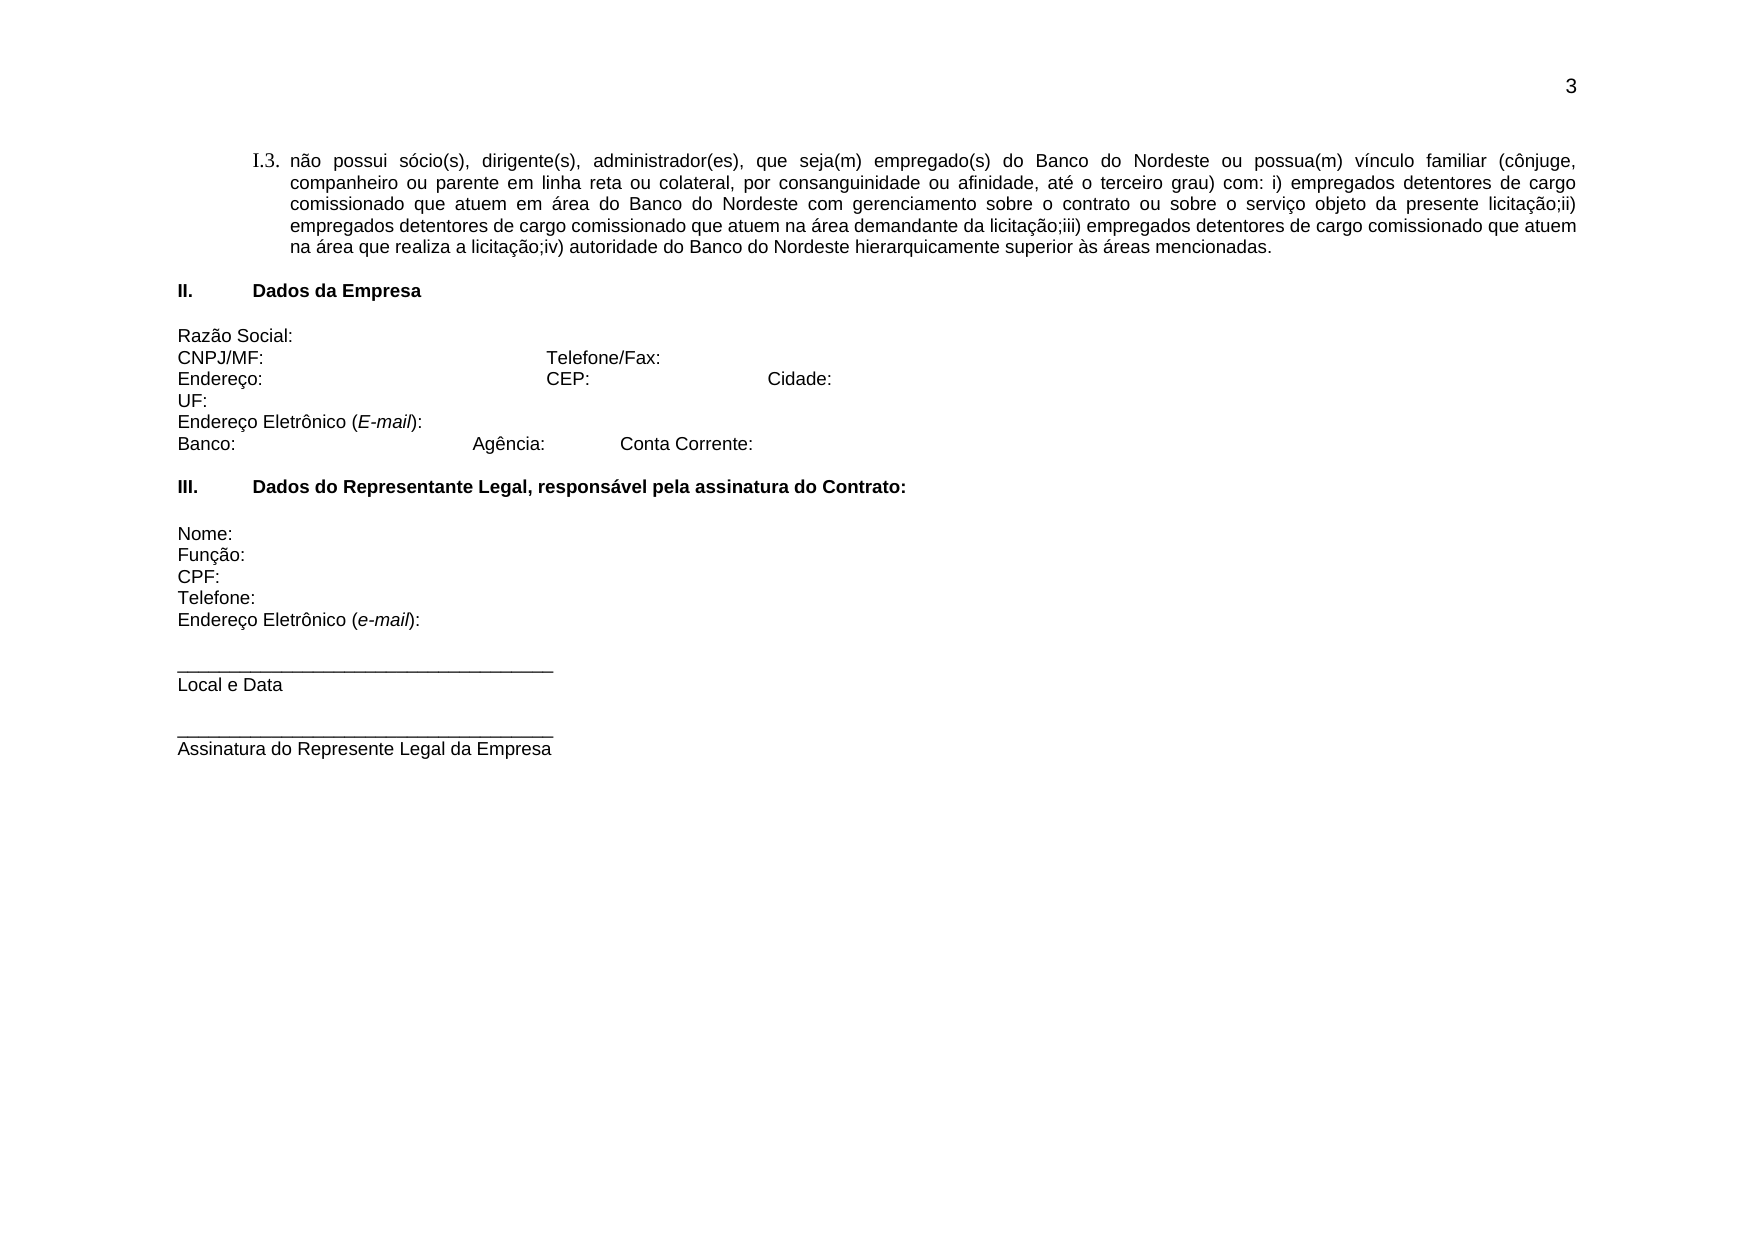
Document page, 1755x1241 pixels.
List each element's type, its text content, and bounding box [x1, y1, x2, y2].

list Dados do Representante Legal, responsável pela assinatura do Contrato: [177, 476, 1577, 498]
text Banco: Agência: Conta Corrente: [177, 433, 1577, 454]
text Assinatura do Represente Legal da Empresa [177, 738, 1577, 759]
text Endereço: CEP: Cidade: [177, 368, 1577, 390]
text Endereço Eletrônico (E-mail): [177, 411, 1577, 433]
text ____________________________________ [177, 652, 1577, 673]
text Razão Social: [177, 325, 1577, 347]
list Dados da Empresa [177, 279, 1577, 301]
text CNPJ/MF: Telefone/Fax: [177, 347, 1577, 368]
text Telefone: [177, 587, 1577, 609]
list não possui sócio(s), dirigente(s), administrador(es), que seja(m) empregado(s) do Banco do Nordeste ou possua(m) vínculo familiar (cônjuge, companheiro ou parente em linha reta ou colateral, por consanguinidade ou afinidade, até o terceiro grau) com: i) empregados detentores de cargo comissionado que atuem em área do Banco do Nordeste com gerenciamento sobre o contrato ou sobre o serviço objeto da presente licitação;ii) empregados detentores de cargo comissionado que atuem na área demandante da licitação;iii) empregados detentores de cargo comissionado que atuem na área que realiza a licitação;iv) autoridade do Banco do Nordeste hierarquicamente superior às áreas mencionadas. [252, 148, 1577, 258]
text ____________________________________ [177, 716, 1577, 738]
text UF: [177, 390, 1577, 411]
text Local e Data [177, 673, 1577, 695]
text Nome: [177, 522, 1577, 544]
text Função: [177, 544, 1577, 566]
text CPF: [177, 566, 1577, 587]
text Endereço Eletrônico (e-mail): [177, 609, 1577, 630]
